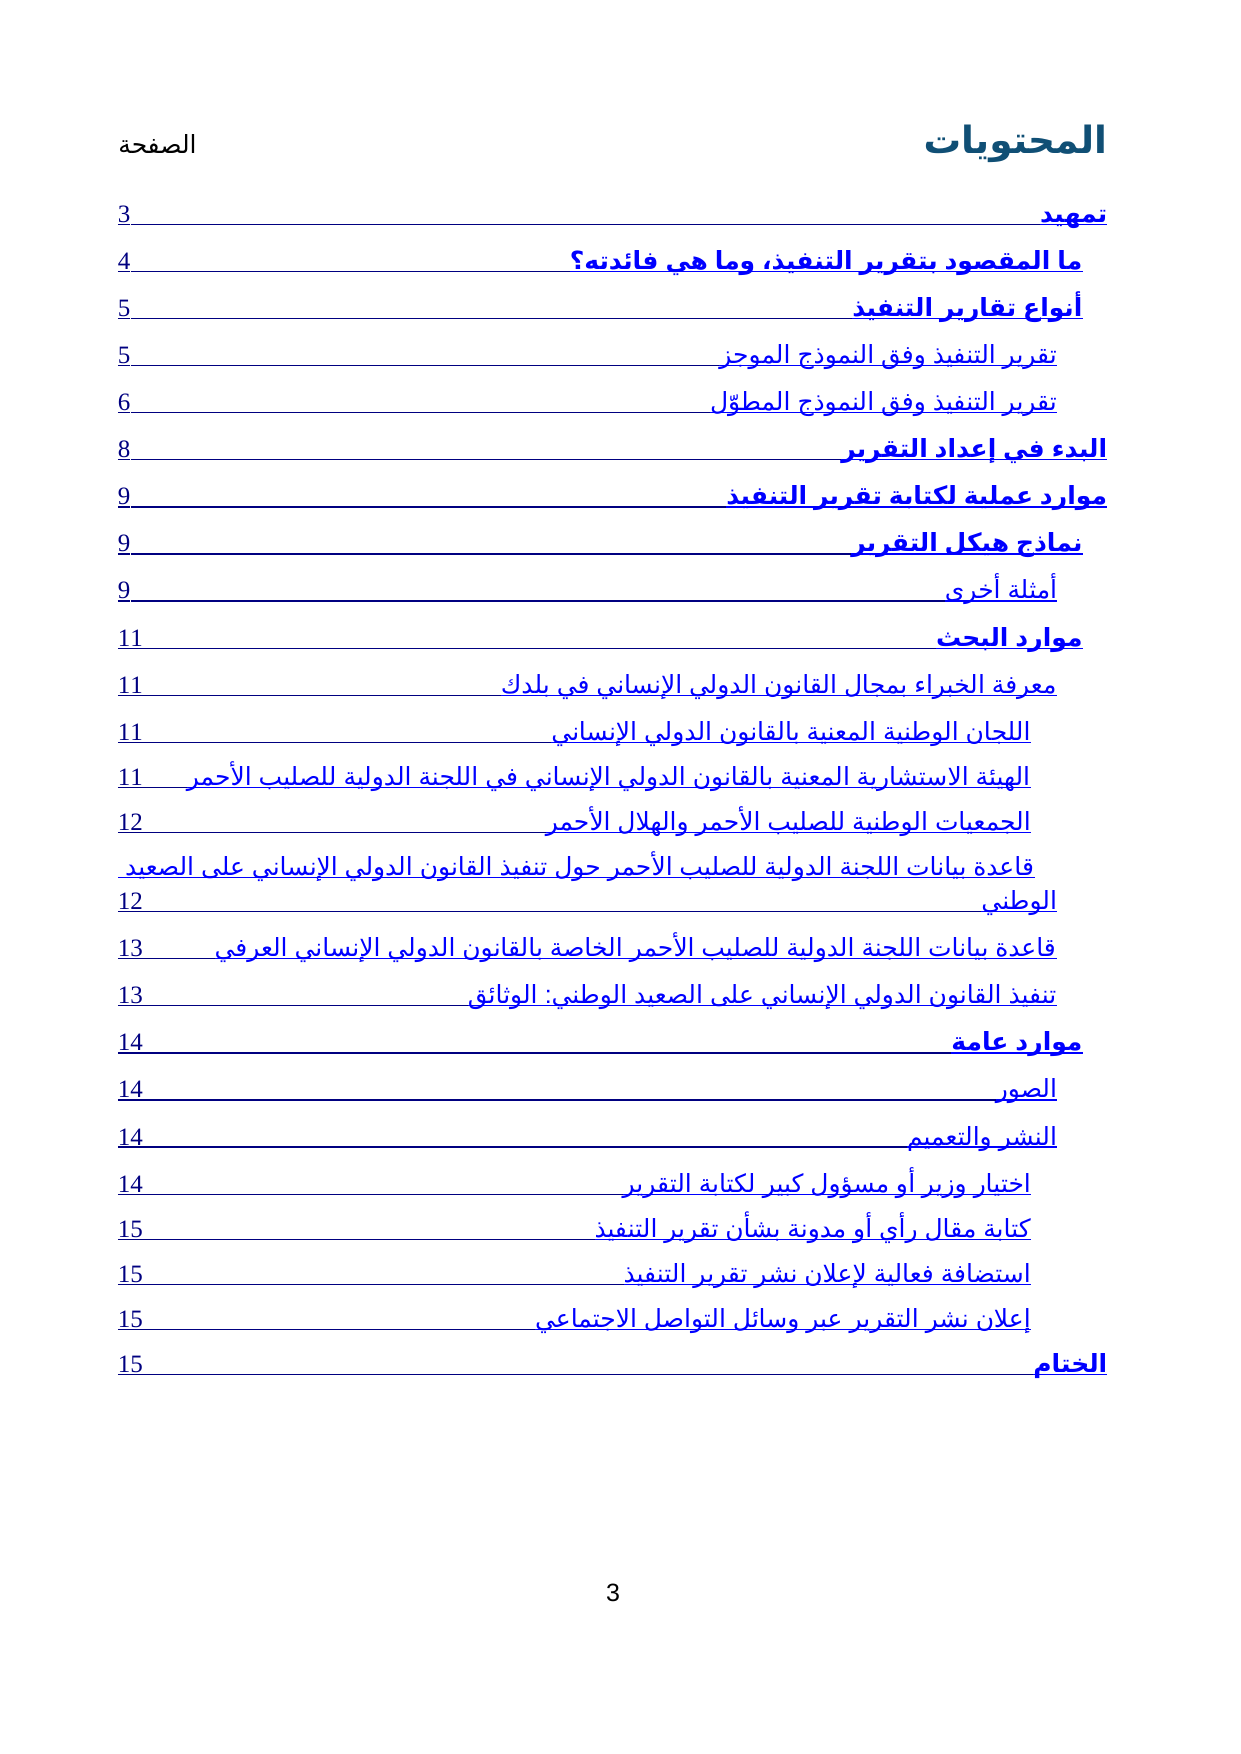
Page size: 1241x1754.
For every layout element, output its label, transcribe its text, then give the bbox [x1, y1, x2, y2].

text اختيار وزير أو مسؤول كبير لكتابة التقرير 14 [118, 1169, 1032, 1197]
subtitle المحتويات الصفحة [118, 118, 1107, 161]
text ما المقصود بتقرير التنفيذ، وما هي فائدته؟ 4 [118, 246, 1082, 271]
text تمهيد 3 [118, 199, 1107, 224]
text الصور 14 [118, 1074, 1057, 1099]
text الختام 15 [118, 1349, 1107, 1374]
text تقرير التنفيذ وفق النموذج المطوّل 6 [118, 387, 1057, 412]
text قاعدة بيانات اللجنة الدولية للصليب الأحمر الخاصة بالقانون الدولي الإنساني العرفي 13 [118, 933, 1057, 958]
text إعلان نشر التقرير عبر وسائل التواصل الاجتماعي 15 [118, 1304, 1032, 1332]
text تنفيذ القانون الدولي الإنساني على الصعيد الوطني: الوثائق 13 [118, 980, 1057, 1005]
text أنواع تقارير التنفيذ 5 [118, 293, 1082, 318]
text نماذج هيكل التقرير 9 [118, 528, 1082, 553]
text موارد البحث 11 [118, 622, 1082, 648]
text أمثلة أخرى 9 [118, 575, 1057, 600]
text النشر والتعميم 14 [118, 1122, 1057, 1146]
text اللجان الوطنية المعنية بالقانون الدولي الإنساني 11 [118, 717, 1032, 746]
text كتابة مقال رأي أو مدونة بشأن تقرير التنفيذ 15 [118, 1214, 1032, 1242]
text موارد عملية لكتابة تقرير التنفيذ 9 [118, 481, 1107, 506]
text البدء في إعداد التقرير 8 [118, 434, 1107, 459]
text استضافة فعالية لإعلان نشر تقرير التنفيذ 15 [118, 1259, 1032, 1287]
text تقرير التنفيذ وفق النموذج الموجز 5 [118, 340, 1057, 365]
text معرفة الخبراء بمجال القانون الدولي الإنساني في بلدك 11 [118, 669, 1057, 695]
text الهيئة الاستشارية المعنية بالقانون الدولي الإنساني في اللجنة الدولية للصليب الأحمر 11 [118, 762, 1032, 791]
text موارد عامة 14 [118, 1027, 1082, 1052]
text الجمعيات الوطنية للصليب الأحمر والهلال الأحمر 12 [118, 807, 1032, 836]
text قاعدة بيانات اللجنة الدولية للصليب الأحمر حول تنفيذ القانون الدولي الإنساني على الصعيد الوطني 12 [118, 852, 1057, 911]
